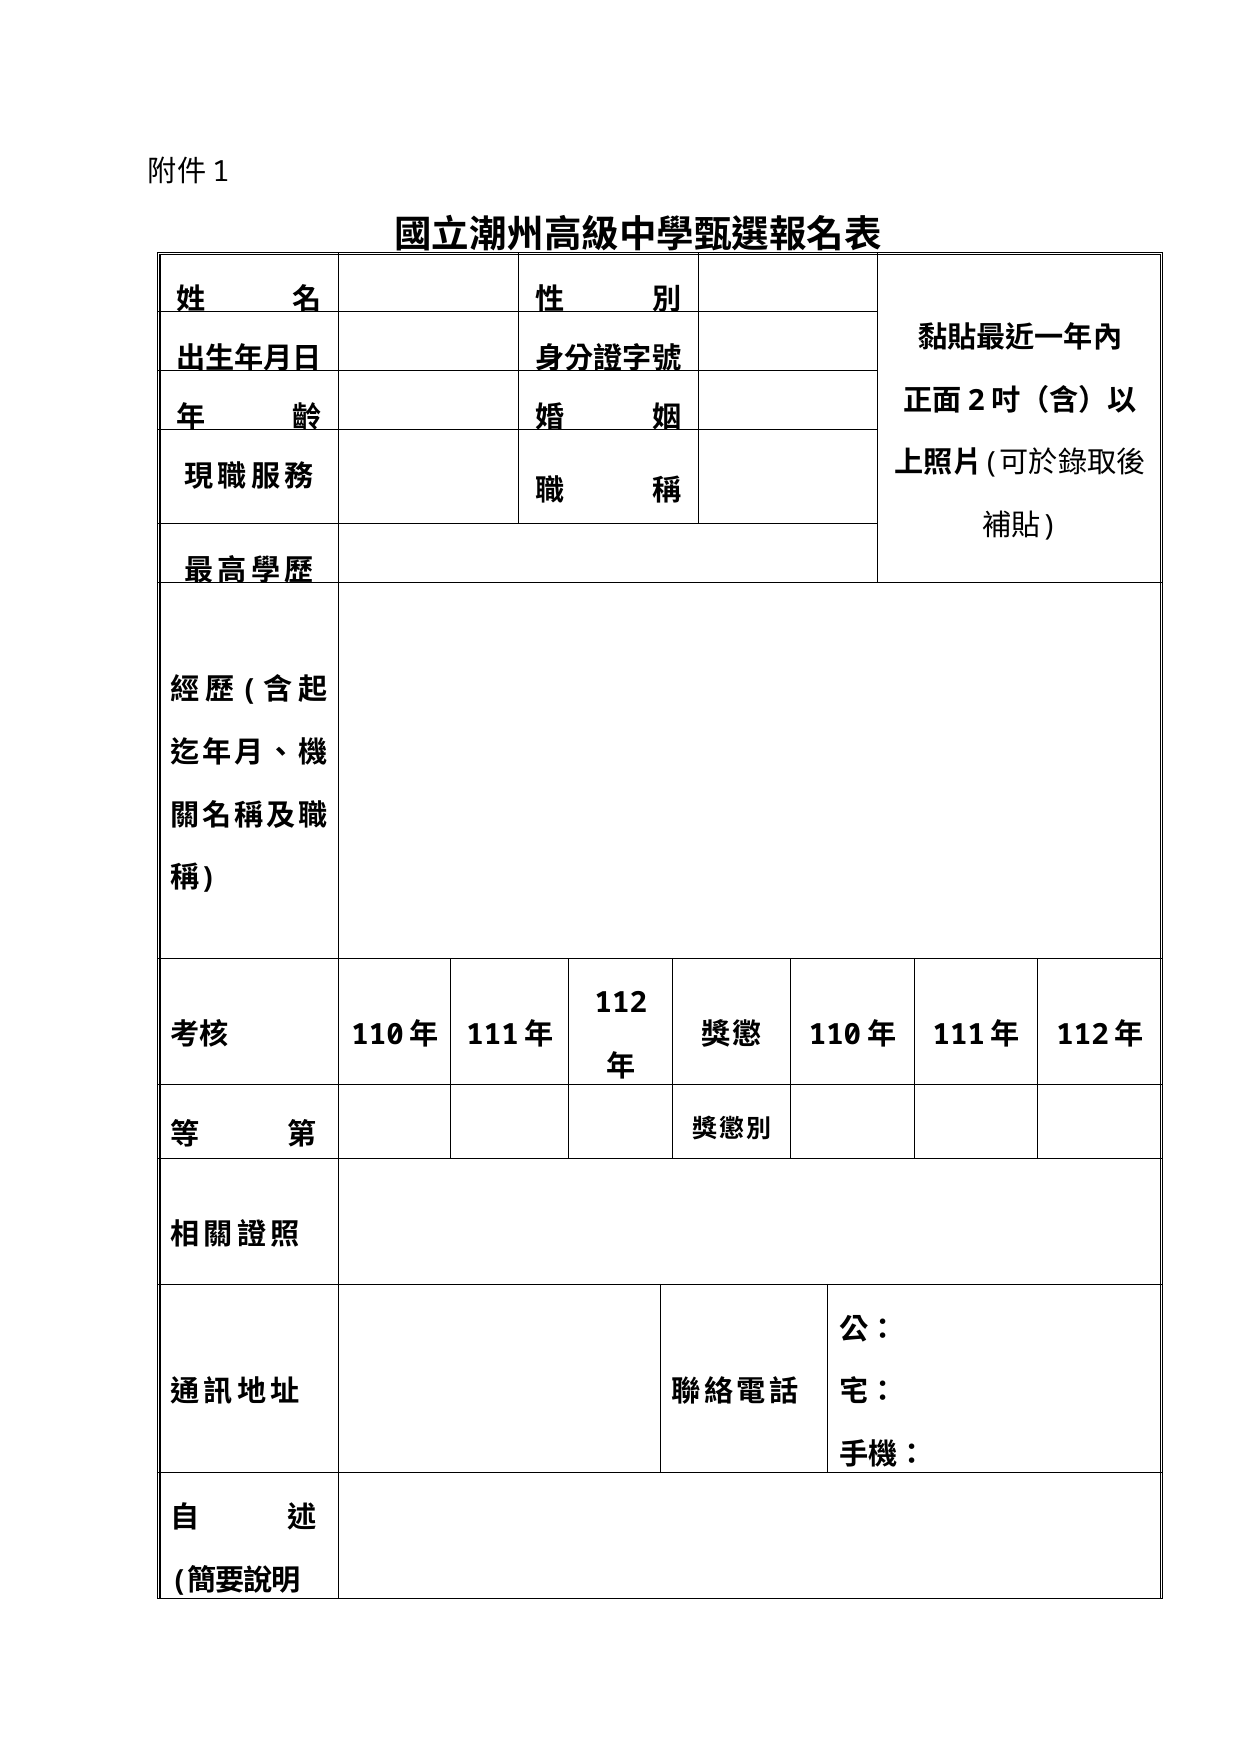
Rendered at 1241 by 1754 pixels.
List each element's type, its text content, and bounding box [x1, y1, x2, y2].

table_cell [339, 1473, 1160, 1598]
text 附件1 [148, 127, 1128, 189]
table_cell [915, 1085, 1037, 1158]
table_cell 獎懲 [673, 959, 790, 1084]
table_cell 110年 [339, 959, 450, 1084]
table_cell [451, 1085, 568, 1158]
table_cell [339, 1285, 660, 1472]
table_cell [339, 312, 518, 370]
table_cell [1038, 1085, 1160, 1158]
table_header [339, 255, 518, 311]
table_header 性 別 [519, 255, 698, 311]
table_cell [699, 430, 877, 523]
table_cell 年 齡 [161, 371, 338, 429]
table_cell [339, 1085, 450, 1158]
table_cell 自 述 (簡要說明 [161, 1473, 338, 1598]
table_cell 身分證字號 [519, 312, 698, 370]
table_cell 等 第 [161, 1085, 338, 1158]
table_cell [699, 312, 877, 370]
table_cell 出生年月日 [161, 312, 338, 370]
table_header 姓 名 [161, 255, 338, 311]
table_cell 110年 [791, 959, 914, 1084]
table_cell [569, 1085, 672, 1158]
table_cell 相關證照 [161, 1159, 338, 1284]
table_cell [339, 430, 518, 523]
table_cell [339, 371, 518, 429]
table_cell 職 稱 [519, 430, 698, 523]
table_cell 公： 宅： 手機： [828, 1285, 1160, 1472]
table_cell [791, 1085, 914, 1158]
table_header 黏貼最近一年內 正面2吋（含）以上照片(可於錄取後補貼) [878, 255, 1160, 582]
table_cell 聯絡電話 [661, 1285, 827, 1472]
table_header [699, 255, 877, 311]
table_cell 經歷(含起迄年月、機關名稱及職稱) [161, 583, 338, 958]
table_cell [339, 583, 1160, 958]
table_cell 通訊地址 [161, 1285, 338, 1472]
table_cell 111年 [915, 959, 1037, 1084]
table_cell 112年 [569, 959, 672, 1084]
table_cell [339, 1159, 1160, 1284]
table_cell [699, 371, 877, 429]
table_cell 最高學歷 [161, 524, 338, 582]
table_cell 111年 [451, 959, 568, 1084]
text 國立潮州高級中學甄選報名表 [148, 189, 1128, 252]
table_cell 112年 [1038, 959, 1160, 1084]
table_cell 獎懲別與次數 [673, 1085, 790, 1158]
table_cell [339, 524, 877, 582]
table_cell 現職服務 機 關 [161, 430, 338, 523]
table_cell 婚 姻 [519, 371, 698, 429]
table_cell 考核 [161, 959, 338, 1084]
